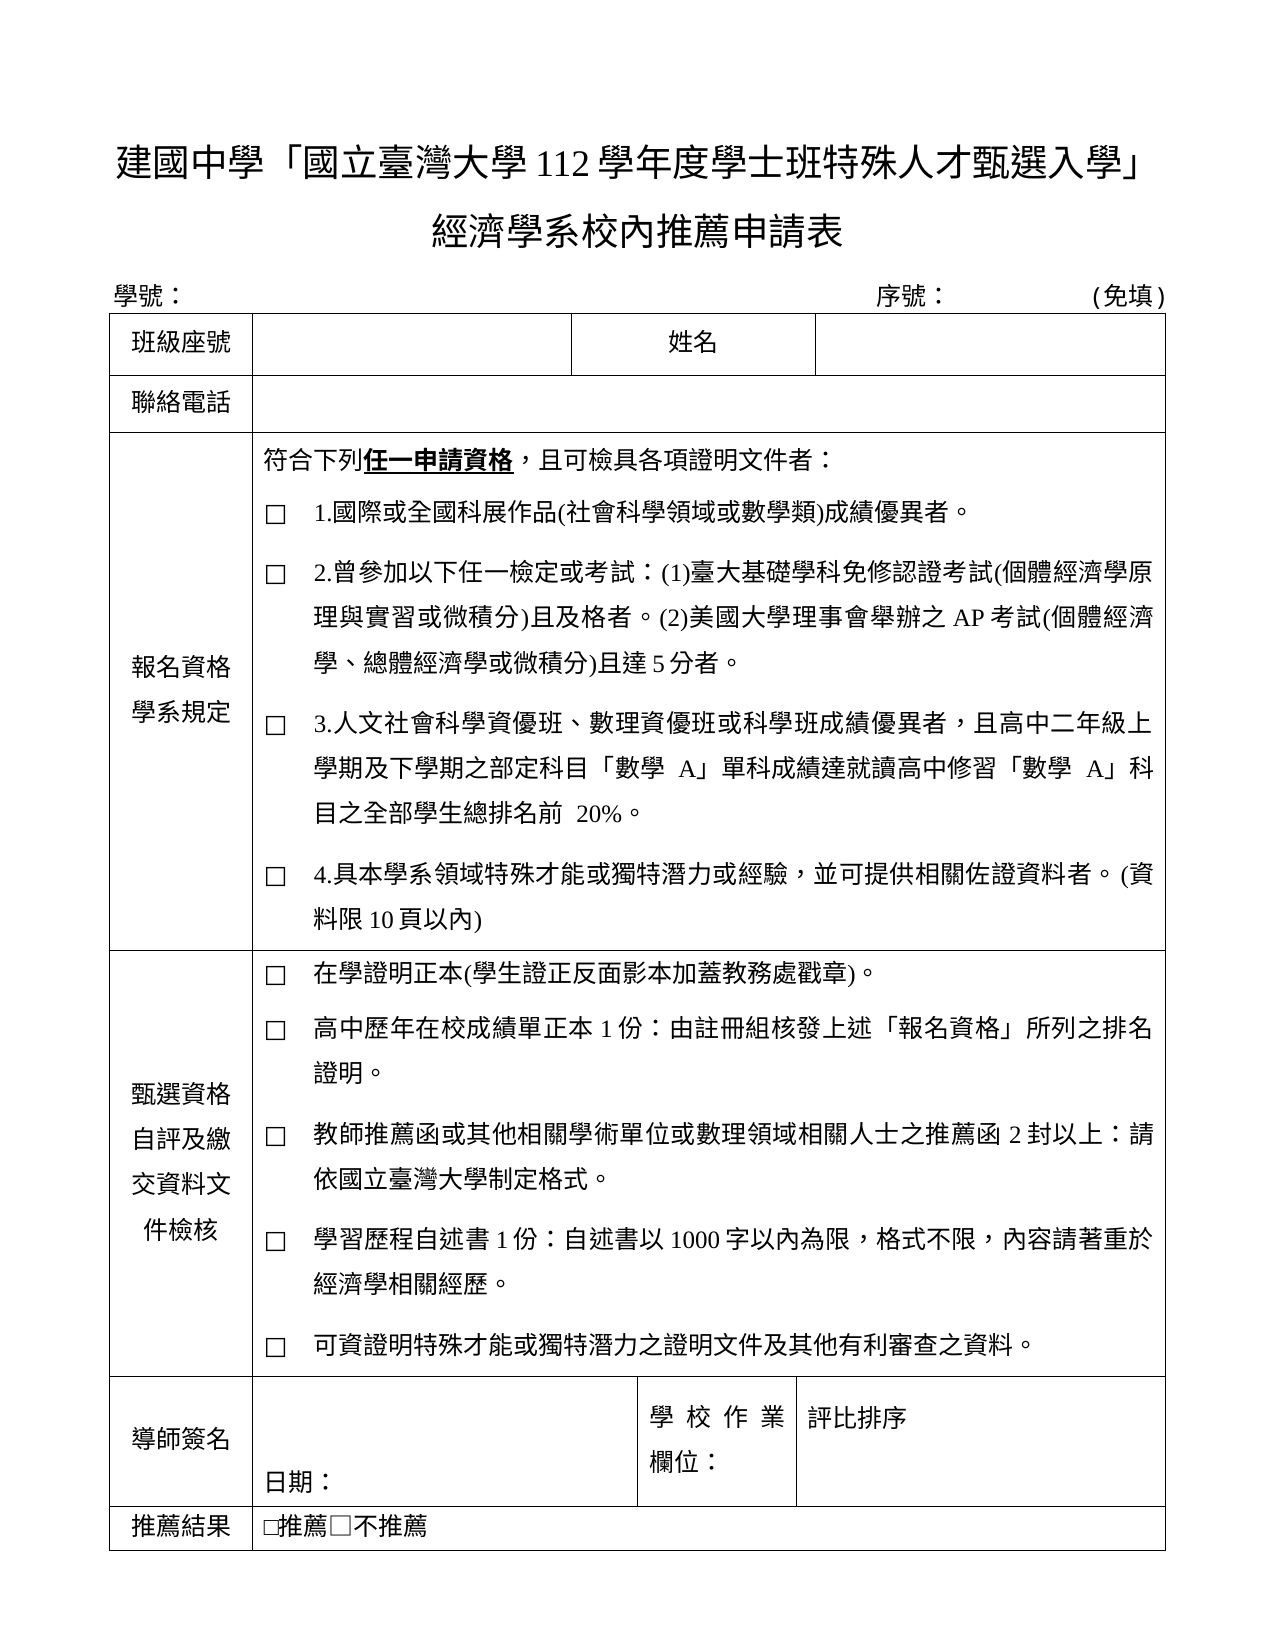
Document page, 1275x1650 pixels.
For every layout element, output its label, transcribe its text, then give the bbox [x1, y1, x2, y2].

table_cell 報名資格 學系規定 [110, 433, 252, 950]
table_cell □推薦□不推薦 [253, 1507, 1165, 1550]
table_header [253, 314, 571, 374]
table_cell 符合下列任一申請資格，且可檢具各項證明文件者： 1.國際或全國科展作品(社會科學領域或數學類)成績優異者。 2.曾參加以下任一檢定或考試：(1)臺大基礎學科免修認證考試(個體經濟學原理與實習或微積分)且及格者。(2)美國大學理事會舉辦之AP考試(個體經濟學、總體經濟學或微積分)且達5分者。 3.人文社會科學資優班、數理資優班或科學班成績優異者，且高中二年級上學期及下學期之部定科目「數學 A」單科成績達就讀高中修習「數學 A」科目之全部學生總排名前 20%。 4.具本學系領域特殊才能或獨特潛力或經驗，並可提供相關佐證資料者。(資料限10頁以內) [253, 433, 1165, 950]
table_cell 評比排序 [797, 1377, 1165, 1506]
table_header [816, 314, 1165, 374]
table_cell 日期： [253, 1377, 637, 1506]
table_header 班級座號 [110, 314, 252, 374]
text 學號： 序號： (免填) [89, 276, 1186, 312]
table_cell [253, 376, 1165, 432]
table_cell 導師簽名 [110, 1377, 252, 1506]
table_header 姓名 [572, 314, 815, 374]
table_cell 推薦結果 [110, 1507, 252, 1550]
text 經濟學系校內推薦申請表 [89, 202, 1186, 256]
table_cell 在學證明正本(學生證正反面影本加蓋教務處戳章)。 高中歷年在校成績單正本1份：由註冊組核發上述「報名資格」所列之排名證明。 教師推薦函或其他相關學術單位或數理領域相關人士之推薦函2封以上：請依國立臺灣大學制定格式。 學習歷程自述書1份：自述書以1000字以內為限，格式不限，內容請著重於經濟學相關經歷。 可資證明特殊才能或獨特潛力之證明文件及其他有利審查之資料。 [253, 951, 1165, 1376]
table_cell 學校作業 欄位： [638, 1377, 796, 1506]
table_cell 聯絡電話 [110, 376, 252, 432]
text 建國中學「國立臺灣大學112學年度學士班特殊人才甄選入學」 [89, 133, 1186, 187]
table_cell 甄選資格自評及繳交資料文件檢核 [110, 951, 252, 1376]
